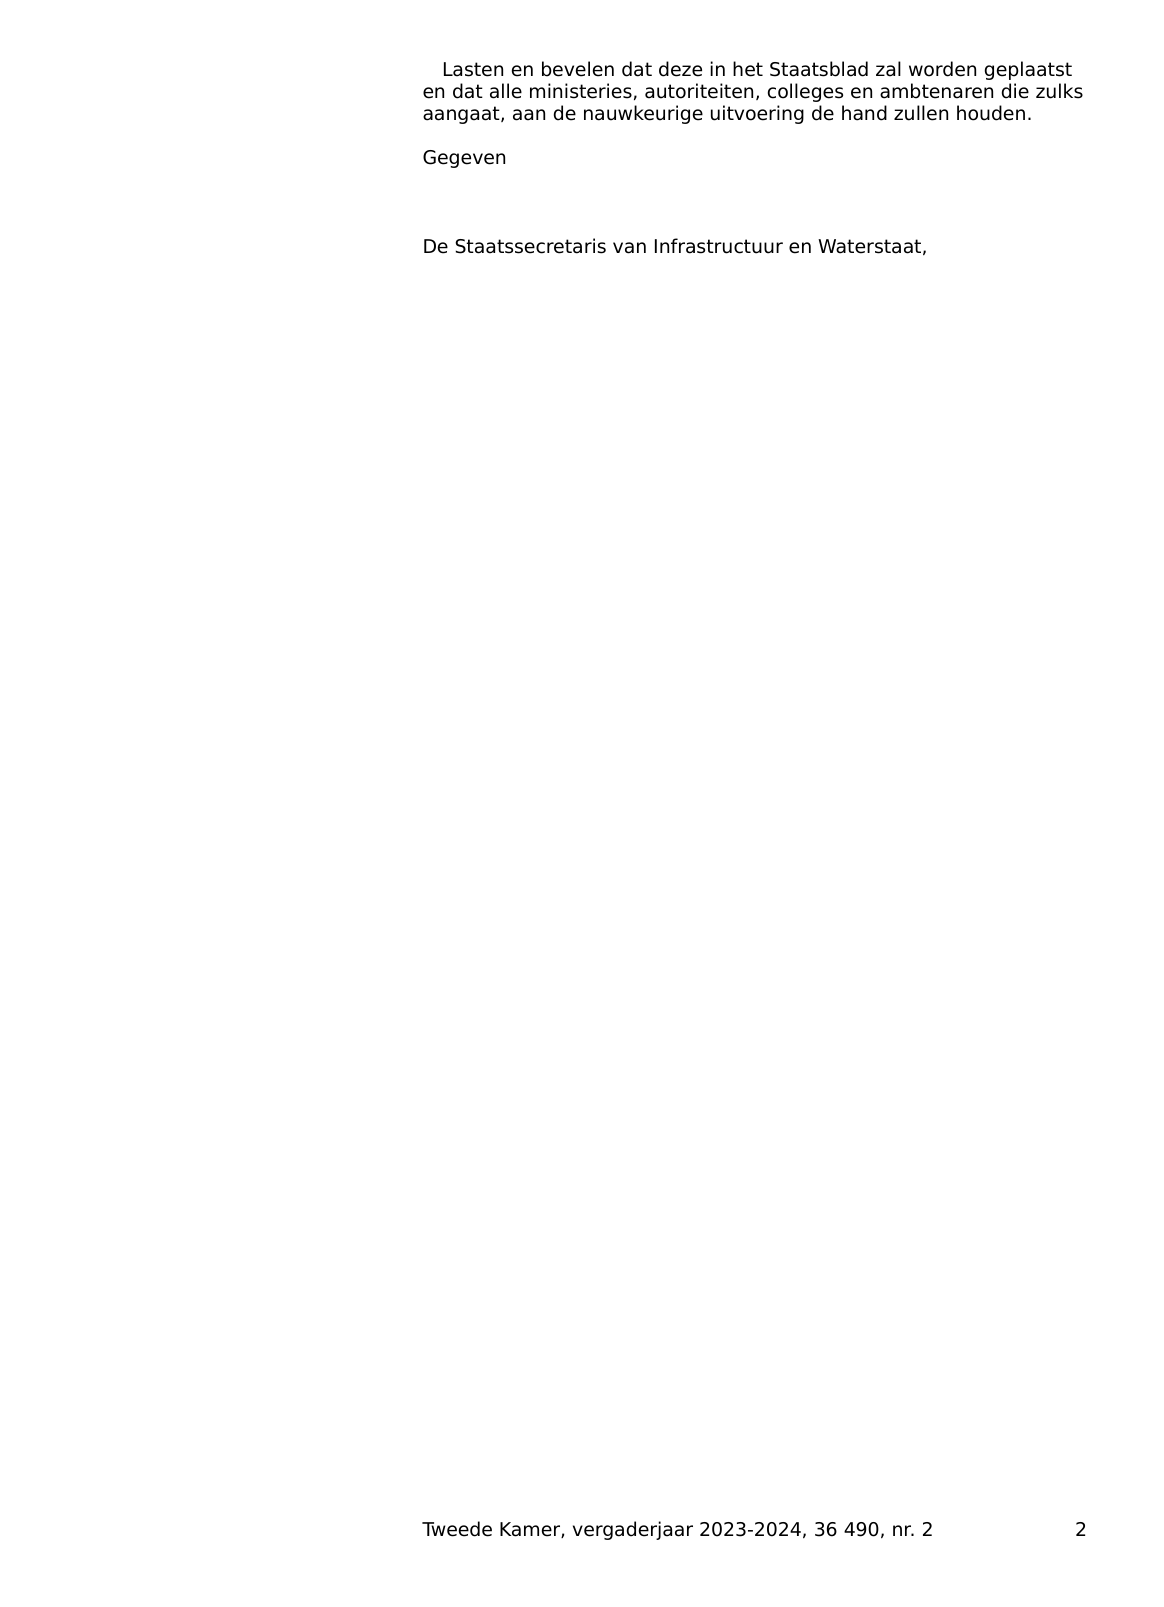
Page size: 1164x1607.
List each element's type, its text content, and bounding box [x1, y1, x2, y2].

text Gegeven [422, 147, 1087, 169]
text Lasten en bevelen dat deze in het Staatsblad zal worden geplaatst en dat alle ministeries, autoriteiten, colleges en ambtenaren die zulks aangaat, aan de nauwkeurige uitvoering de hand zullen houden. [422, 59, 1087, 125]
text De Staatssecretaris van Infrastructuur en Waterstaat, [422, 236, 1087, 258]
